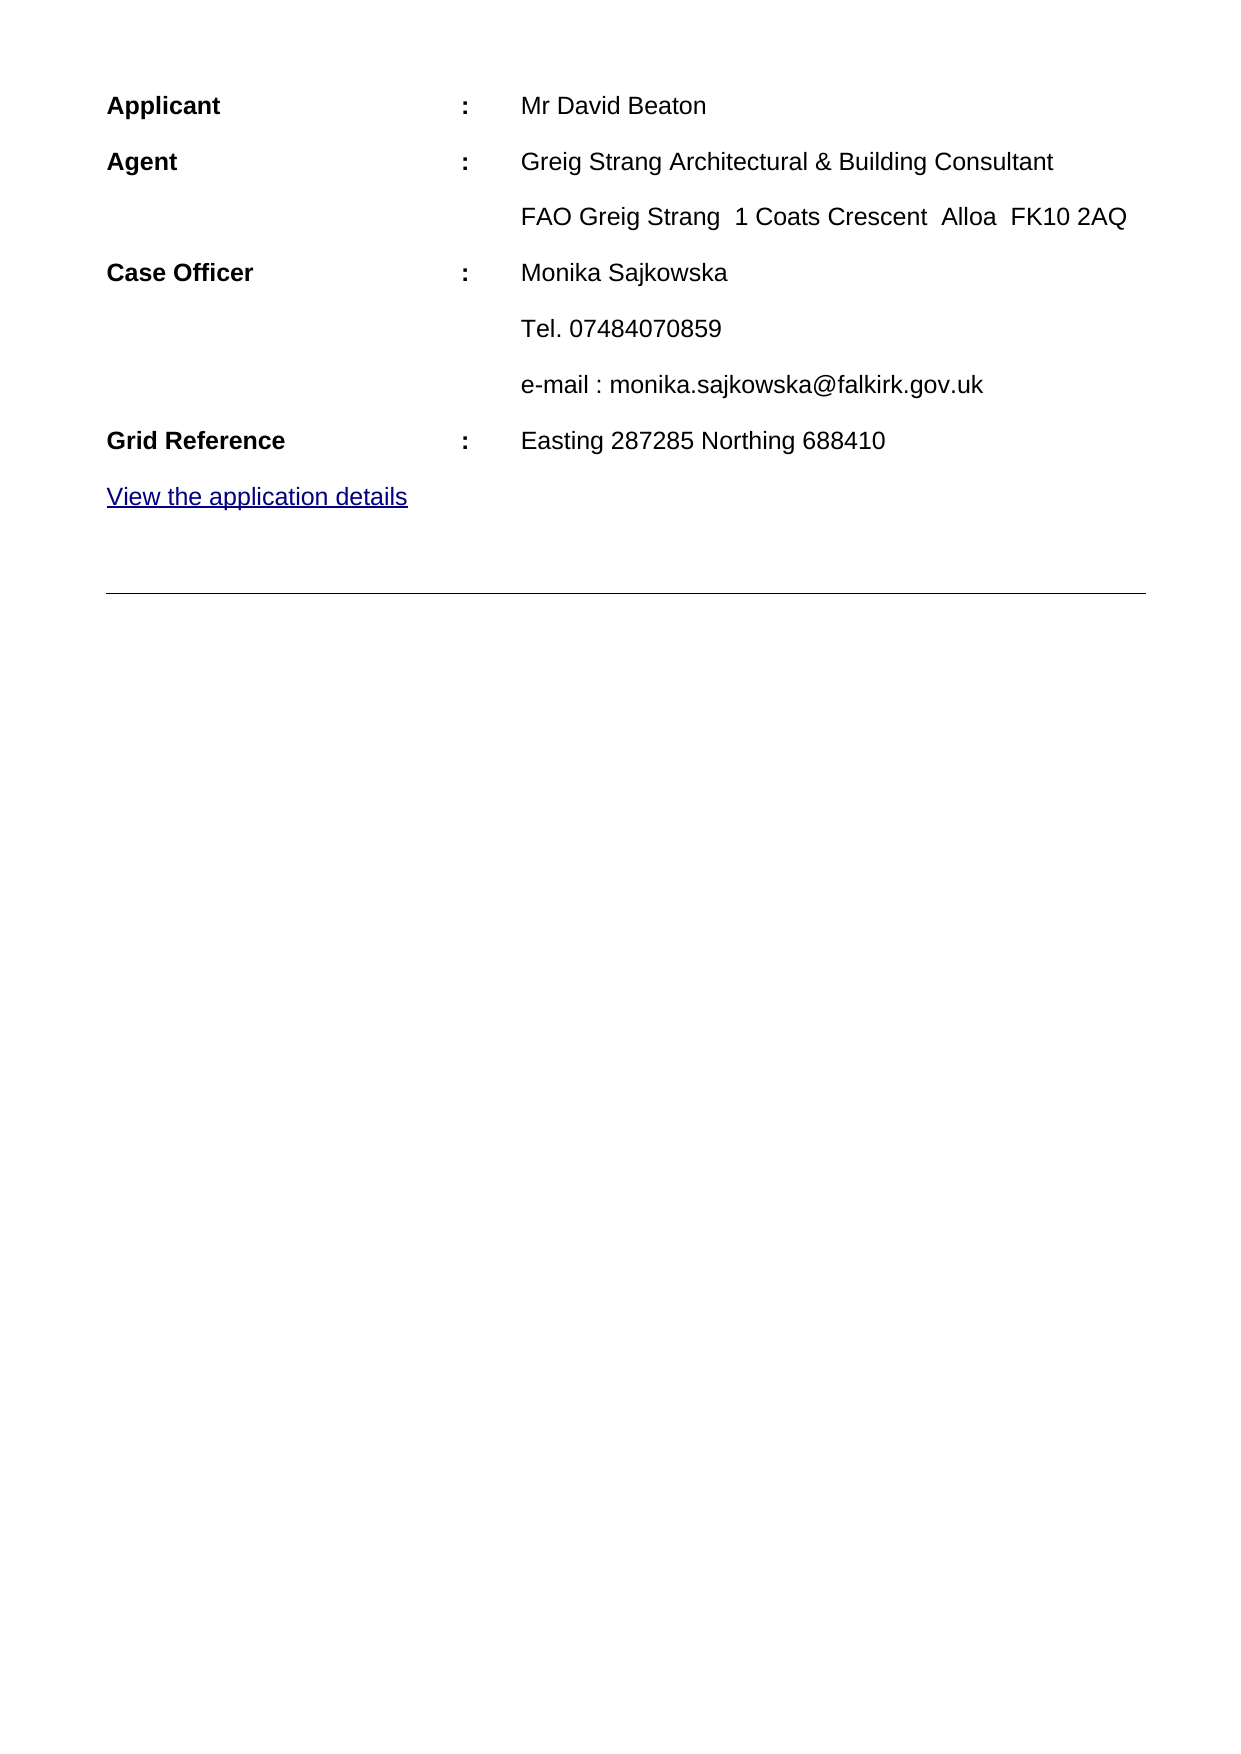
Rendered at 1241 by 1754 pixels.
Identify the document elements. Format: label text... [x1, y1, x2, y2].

text e-mail : monika.sajkowska@falkirk.gov.uk [106, 370, 1146, 398]
text Grid Reference : Easting 287285 Northing 688410 [106, 426, 1146, 454]
text Tel. 07484070859 [106, 314, 1146, 343]
text Agent : Greig Strang Architectural & Building Consultant [106, 146, 1146, 175]
text FAO Greig Strang 1 Coats Crescent Alloa FK10 2AQ [106, 202, 1146, 231]
text Applicant : Mr David Beaton [106, 91, 1146, 119]
text View the application details [106, 481, 1146, 510]
text Case Officer : Monika Sajkowska [106, 258, 1146, 287]
